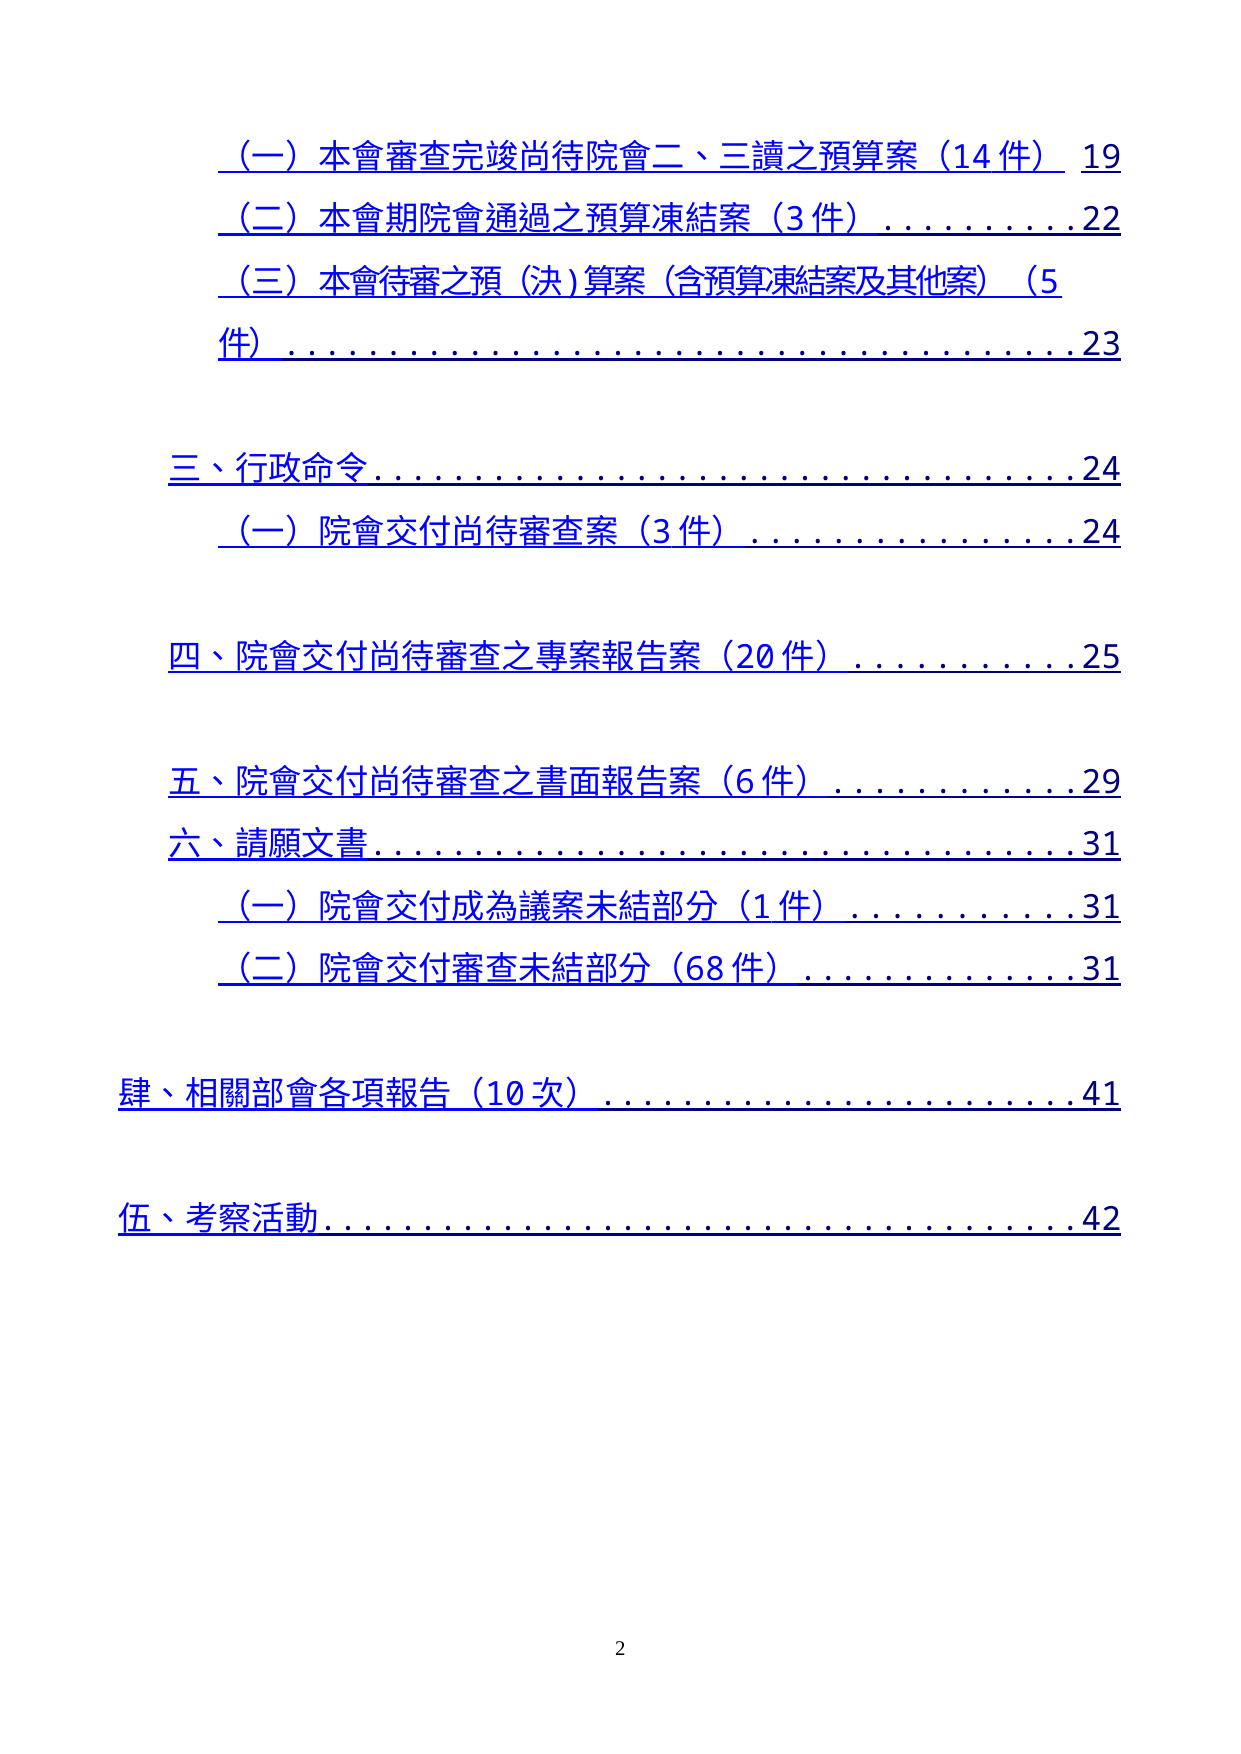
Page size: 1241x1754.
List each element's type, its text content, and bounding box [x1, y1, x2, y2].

text 伍、考察活動 42 [118, 1175, 1122, 1237]
text 六、請願文書 31 [168, 800, 1122, 862]
text （一）院會交付尚待審查案（3件） 24 [218, 487, 1122, 550]
text 三、行政命令 24 [168, 425, 1122, 487]
text 五、院會交付尚待審查之書面報告案（6件） 29 [168, 737, 1122, 800]
text （一）本會審查完竣尚待院會二、三讀之預算案（14件） 19 [218, 112, 1122, 175]
text （一）院會交付成為議案未結部分（1件） 31 [218, 862, 1122, 925]
text （三）本會待審之預（決)算案（含預算凍結案及其他案）（5件） 23 [218, 237, 1122, 362]
text （二）院會交付審查未結部分（68件） 31 [218, 925, 1122, 987]
text （二）本會期院會通過之預算凍結案（3件） 22 [218, 175, 1122, 237]
text 肆、相關部會各項報告（10次） 41 [118, 1050, 1122, 1112]
text 四、院會交付尚待審查之專案報告案（20件） 25 [168, 612, 1122, 675]
